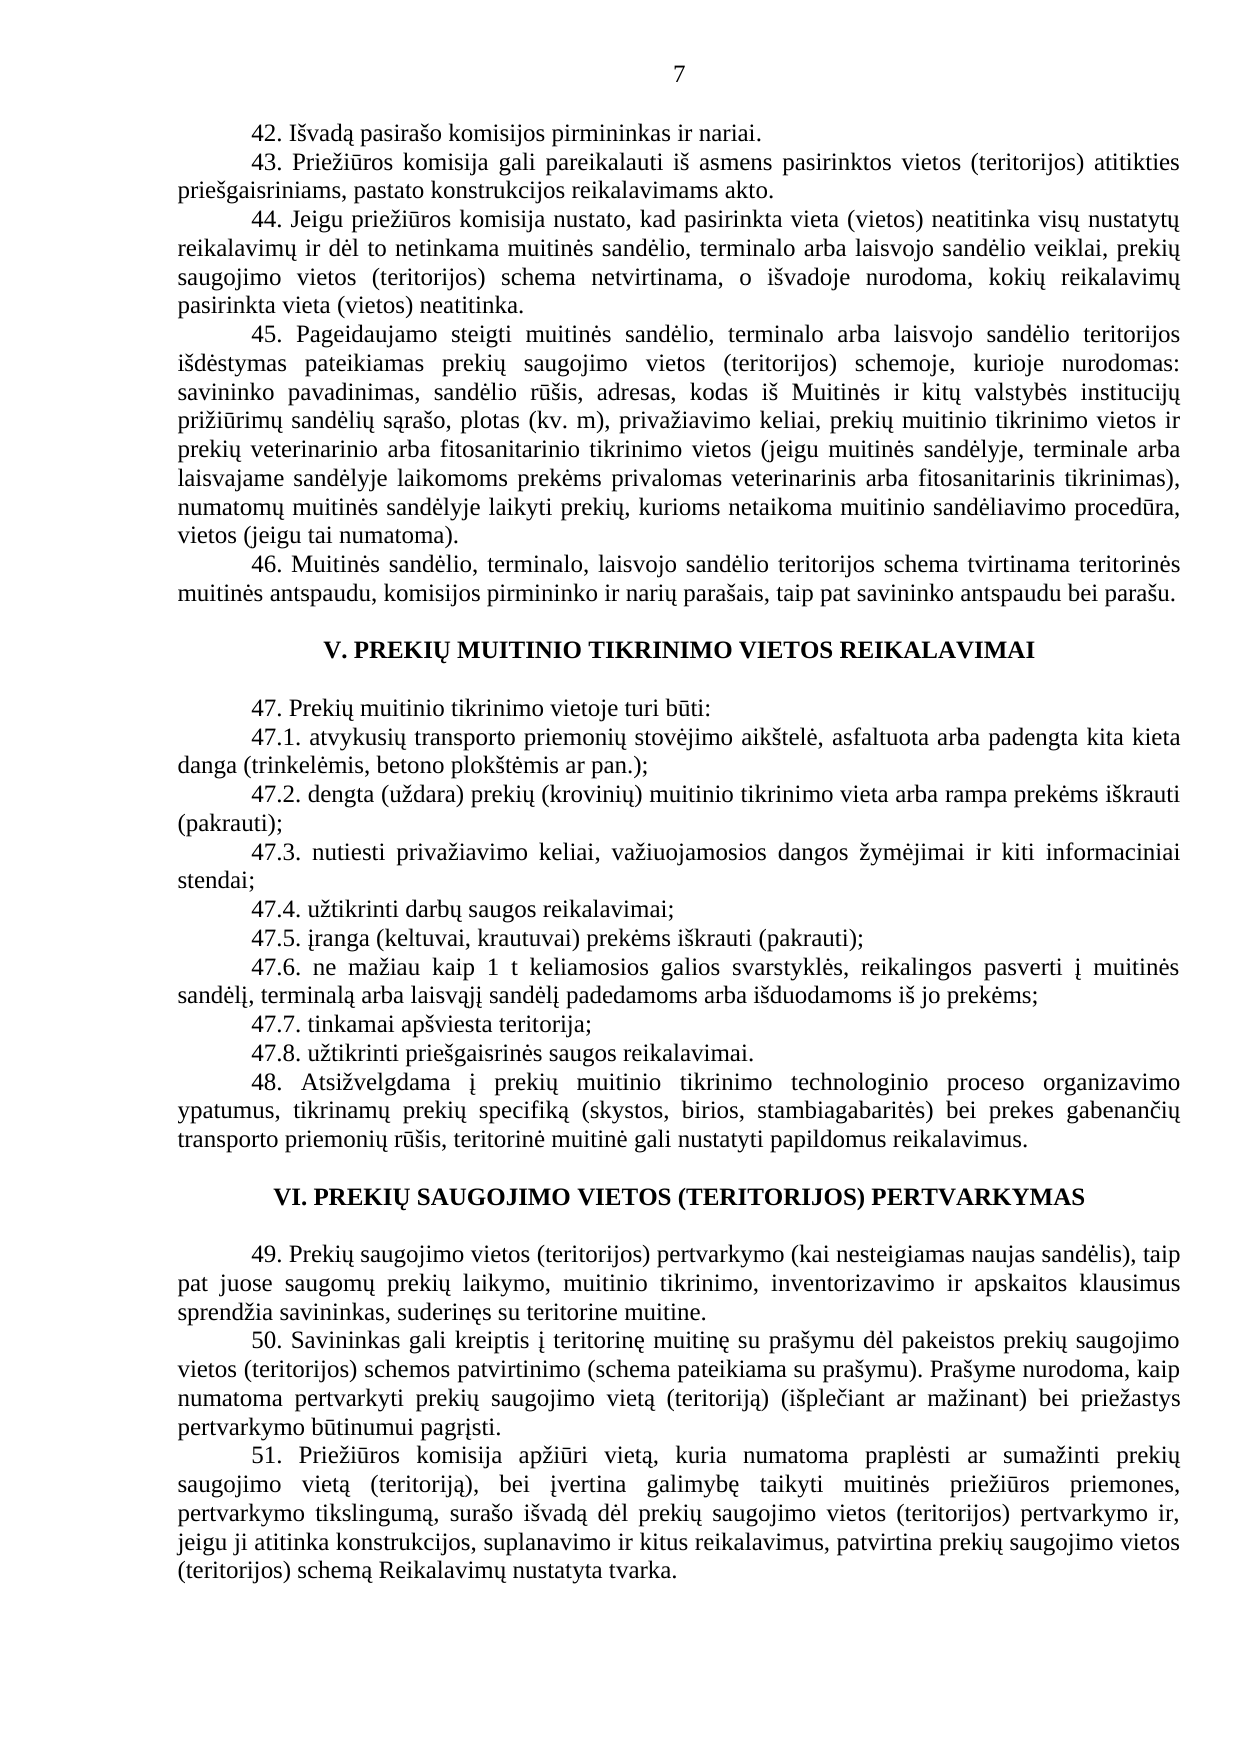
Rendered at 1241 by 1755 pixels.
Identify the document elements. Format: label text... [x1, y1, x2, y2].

text 47.2. dengta (uždara) prekių (krovinių) muitinio tikrinimo vieta arba rampa prekėms iškrauti (pakrauti); [177, 779, 1181, 837]
text 43. Priežiūros komisija gali pareikalauti iš asmens pasirinktos vietos (teritorijos) atitikties priešgaisriniams, pastato konstrukcijos reikalavimams akto. [177, 147, 1181, 204]
text V. PREKIŲ MUITINIO TIKRINIMO VIETOS REIKALAVIMAI [177, 636, 1181, 664]
text 47.7. tinkamai apšviesta teritorija; [177, 1009, 1181, 1038]
text 42. Išvadą pasirašo komisijos pirmininkas ir nariai. [177, 118, 1181, 147]
text 45. Pageidaujamo steigti muitinės sandėlio, terminalo arba laisvojo sandėlio teritorijos išdėstymas pateikiamas prekių saugojimo vietos (teritorijos) schemoje, kurioje nurodomas: savininko pavadinimas, sandėlio rūšis, adresas, kodas iš Muitinės ir kitų valstybės institucijų prižiūrimų sandėlių sąrašo, plotas (kv. m), privažiavimo keliai, prekių muitinio tikrinimo vietos ir prekių veterinarinio arba fitosanitarinio tikrinimo vietos (jeigu muitinės sandėlyje, terminale arba laisvajame sandėlyje laikomoms prekėms privalomas veterinarinis arba fitosanitarinis tikrinimas), numatomų muitinės sandėlyje laikyti prekių, kurioms netaikoma muitinio sandėliavimo procedūra, vietos (jeigu tai numatoma). [177, 319, 1181, 549]
text 47.3. nutiesti privažiavimo keliai, važiuojamosios dangos žymėjimai ir kiti informaciniai stendai; [177, 837, 1181, 894]
text 46. Muitinės sandėlio, terminalo, laisvojo sandėlio teritorijos schema tvirtinama teritorinės muitinės antspaudu, komisijos pirmininko ir narių parašais, taip pat savininko antspaudu bei parašu. [177, 549, 1181, 607]
text 50. Savininkas gali kreiptis į teritorinę muitinę su prašymu dėl pakeistos prekių saugojimo vietos (teritorijos) schemos patvirtinimo (schema pateikiama su prašymu). Prašyme nurodoma, kaip numatoma pertvarkyti prekių saugojimo vietą (teritoriją) (išplečiant ar mažinant) bei priežastys pertvarkymo būtinumui pagrįsti. [177, 1326, 1181, 1441]
text 47.8. užtikrinti priešgaisrinės saugos reikalavimai. [177, 1038, 1181, 1067]
text 47.6. ne mažiau kaip 1 t keliamosios galios svarstyklės, reikalingos pasverti į muitinės sandėlį, terminalą arba laisvąjį sandėlį padedamoms arba išduodamoms iš jo prekėms; [177, 952, 1181, 1009]
text VI. PREKIŲ SAUGOJIMO VIETOS (TERITORIJOS) PERTVARKYMAS [177, 1182, 1181, 1211]
text 47.1. atvykusių transporto priemonių stovėjimo aikštelė, asfaltuota arba padengta kita kieta danga (trinkelėmis, betono plokštėmis ar pan.); [177, 722, 1181, 779]
text 51. Priežiūros komisija apžiūri vietą, kuria numatoma praplėsti ar sumažinti prekių saugojimo vietą (teritoriją), bei įvertina galimybę taikyti muitinės priežiūros priemones, pertvarkymo tikslingumą, surašo išvadą dėl prekių saugojimo vietos (teritorijos) pertvarkymo ir, jeigu ji atitinka konstrukcijos, suplanavimo ir kitus reikalavimus, patvirtina prekių saugojimo vietos (teritorijos) schemą Reikalavimų nustatyta tvarka. [177, 1441, 1181, 1584]
text 44. Jeigu priežiūros komisija nustato, kad pasirinkta vieta (vietos) neatitinka visų nustatytų reikalavimų ir dėl to netinkama muitinės sandėlio, terminalo arba laisvojo sandėlio veiklai, prekių saugojimo vietos (teritorijos) schema netvirtinama, o išvadoje nurodoma, kokių reikalavimų pasirinkta vieta (vietos) neatitinka. [177, 204, 1181, 319]
text 48. Atsižvelgdama į prekių muitinio tikrinimo technologinio proceso organizavimo ypatumus, tikrinamų prekių specifiką (skystos, birios, stambiagabaritės) bei prekes gabenančių transporto priemonių rūšis, teritorinė muitinė gali nustatyti papildomus reikalavimus. [177, 1067, 1181, 1153]
text 49. Prekių saugojimo vietos (teritorijos) pertvarkymo (kai nesteigiamas naujas sandėlis), taip pat juose saugomų prekių laikymo, muitinio tikrinimo, inventorizavimo ir apskaitos klausimus sprendžia savininkas, suderinęs su teritorine muitine. [177, 1239, 1181, 1326]
text 47.5. įranga (keltuvai, krautuvai) prekėms iškrauti (pakrauti); [177, 923, 1181, 952]
text 47. Prekių muitinio tikrinimo vietoje turi būti: [177, 693, 1181, 722]
text 47.4. užtikrinti darbų saugos reikalavimai; [177, 894, 1181, 923]
